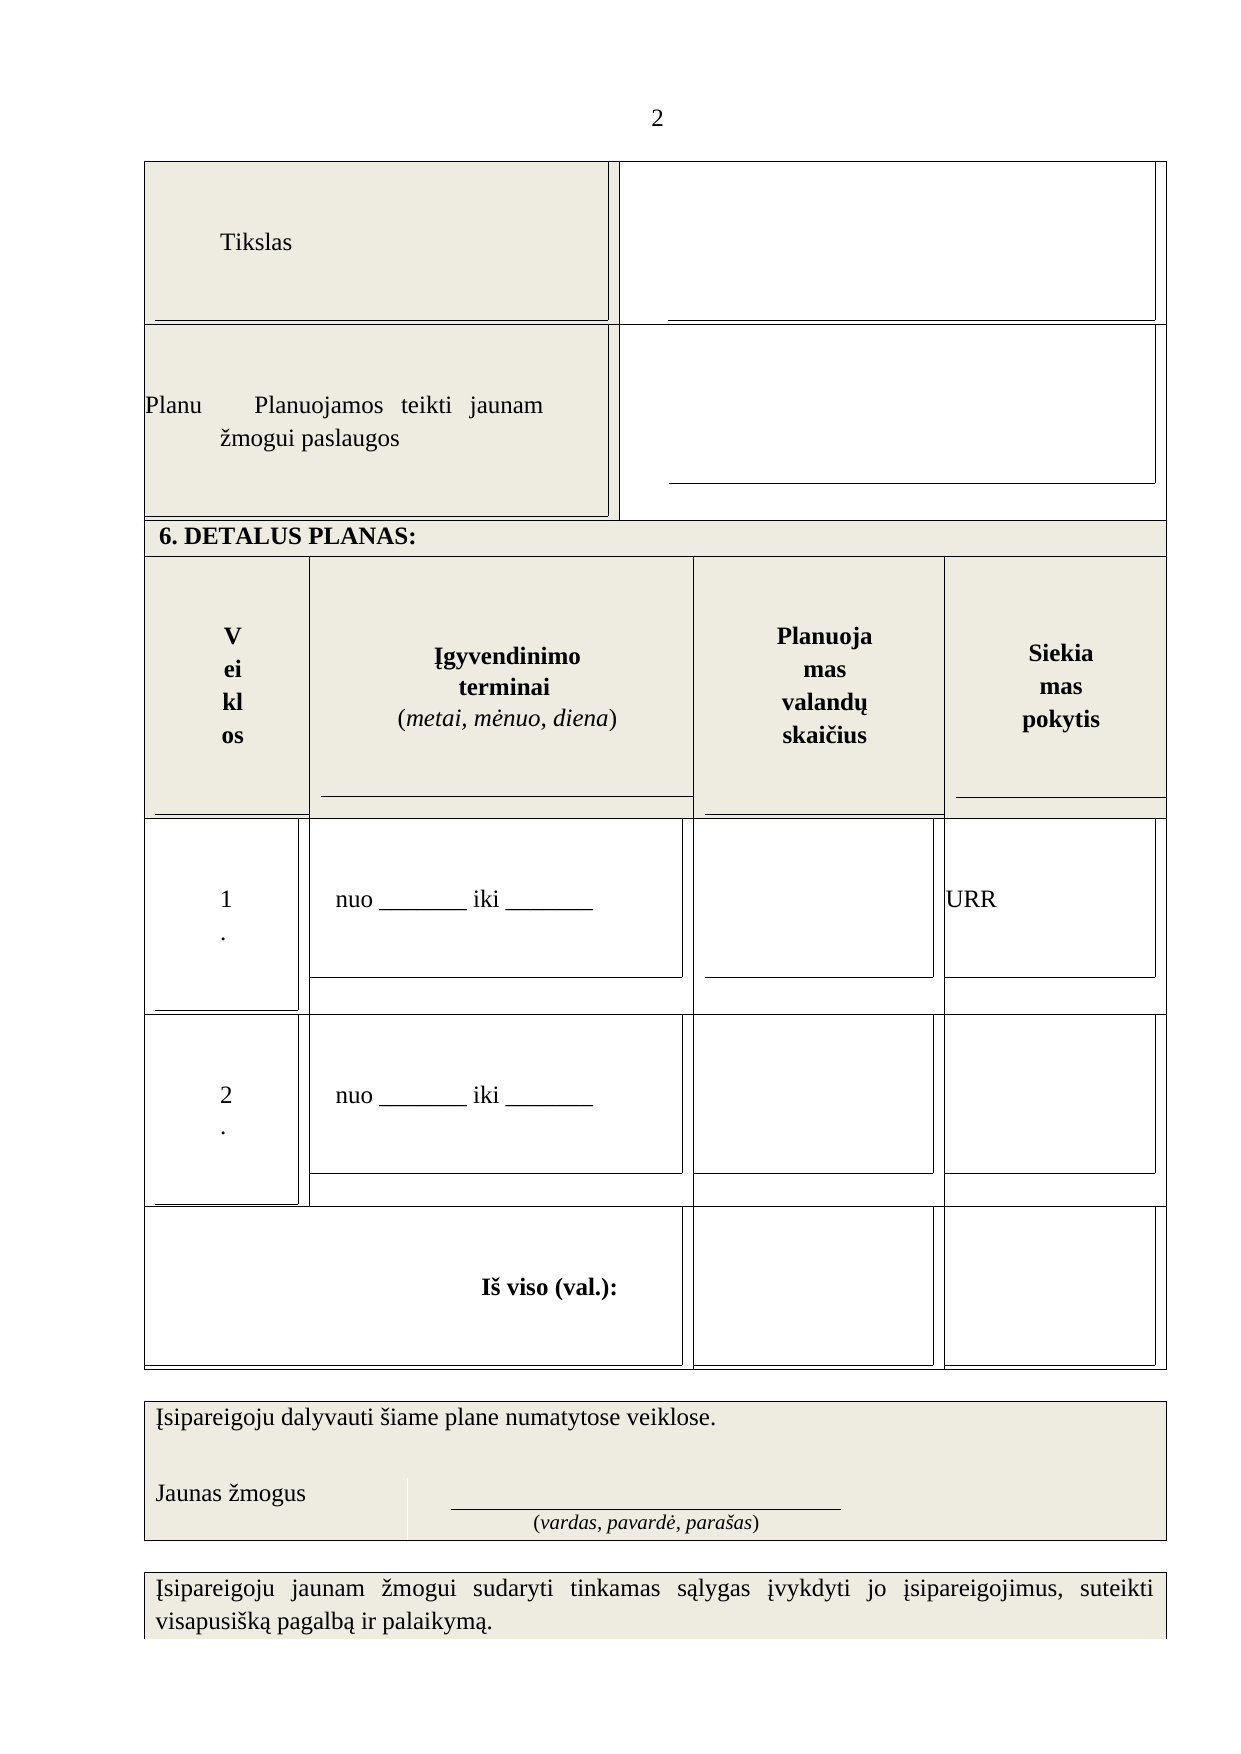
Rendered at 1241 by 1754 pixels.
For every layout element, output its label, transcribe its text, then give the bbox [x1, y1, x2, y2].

table_cell nuo _______ iki _______ [310, 1015, 693, 1206]
table_cell Tikslas [145, 162, 619, 324]
table_cell [364, 1509, 407, 1540]
table_cell [620, 325, 1166, 520]
table_cell [694, 819, 944, 1014]
table_cell URR [945, 819, 1166, 1014]
table_cell [364, 1478, 407, 1509]
table_cell [826, 1478, 1166, 1509]
table_cell Įgyvendinimo terminai (metai, mėnuo, diena) [310, 557, 693, 818]
table_cell Veiklos [145, 557, 309, 818]
table_cell nuo _______ iki _______ [310, 819, 693, 1014]
table_cell [620, 162, 1166, 324]
table_cell (vardas, pavardė, parašas) [451, 1510, 841, 1540]
table_cell [945, 1015, 1166, 1206]
table_cell [841, 1509, 1166, 1540]
table_cell [145, 1509, 364, 1540]
table_cell Jaunas žmogus [145, 1478, 364, 1509]
table_cell 1. [145, 819, 309, 1014]
table_cell [408, 1478, 451, 1509]
table_cell [694, 1207, 944, 1369]
table_cell Siekiamas pokytis [945, 557, 1166, 818]
table_cell 6. DETALUS PLANAS: [145, 521, 1166, 556]
table_header Įsipareigoju jaunam žmogui sudaryti tinkamas sąlygas įvykdyti jo įsipareigojimus, suteikti visapusišką pagalbą ir palaikymą. [145, 1573, 1166, 1639]
table_cell Iš viso (val.): [145, 1207, 693, 1369]
table_cell [451, 1478, 826, 1509]
table_cell Planu Planuojamos teikti jaunam žmogui paslaugos [145, 325, 619, 520]
table_cell 2. [145, 1015, 309, 1206]
table_cell [945, 1207, 1166, 1369]
table_cell [694, 1015, 944, 1206]
table_cell [408, 1509, 451, 1540]
table_cell Planuojamas valandų skaičius [694, 557, 944, 818]
table_header Įsipareigoju dalyvauti šiame plane numatytose veiklose. [145, 1402, 1166, 1478]
